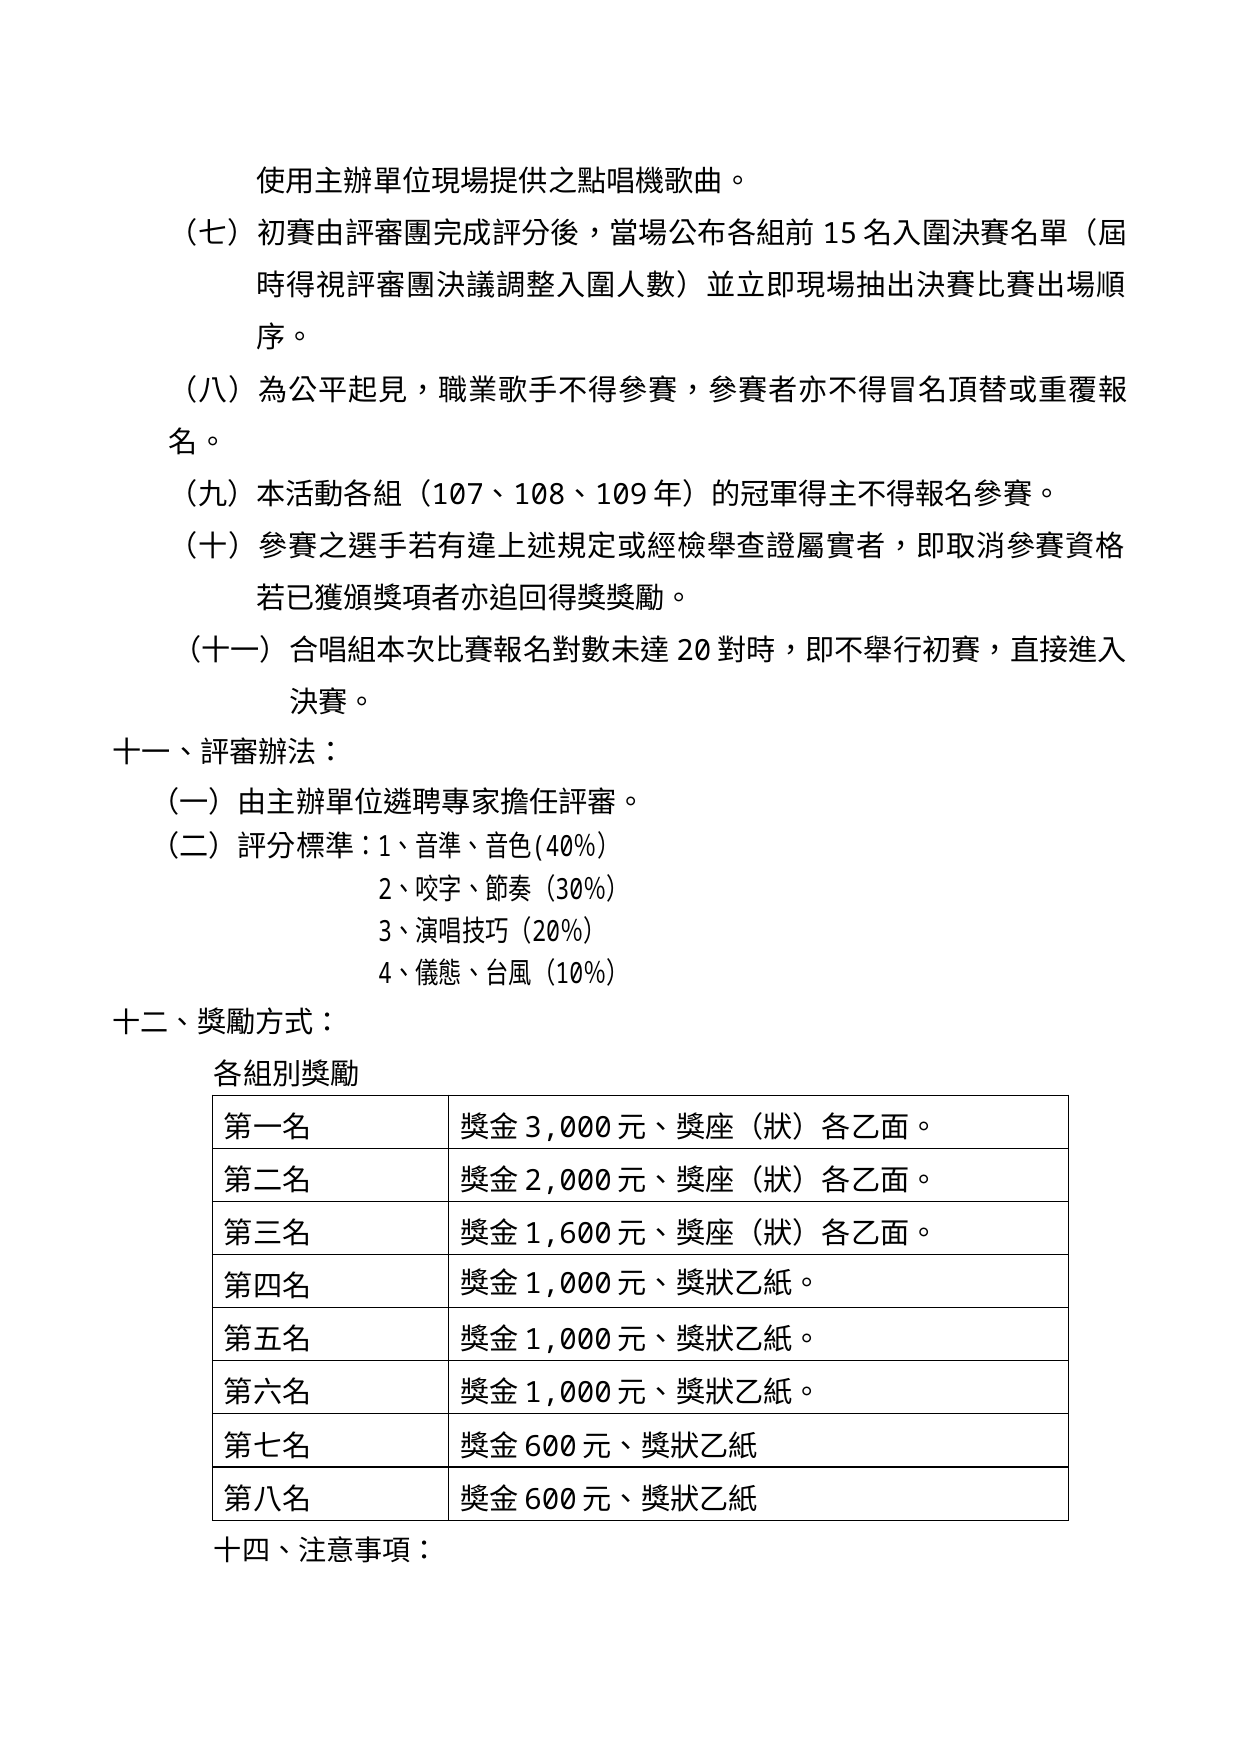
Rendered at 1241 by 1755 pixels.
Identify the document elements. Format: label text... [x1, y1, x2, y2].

table_cell 獎金1,000元、獎狀乙紙。 [449, 1255, 1068, 1307]
table_cell 第三名 [213, 1202, 448, 1254]
text （十一）合唱組本次比賽報名對數未達20對時，即不舉行初賽，直接進入決賽。 [172, 619, 1128, 723]
table_header 第一名 [213, 1096, 448, 1148]
text 十一、評審辦法： [112, 723, 1128, 773]
table_cell 獎金2,000元、獎座（狀）各乙面。 [449, 1149, 1068, 1201]
table_header 獎金3,000元、獎座（狀）各乙面。 [449, 1096, 1068, 1148]
text （八）為公平起見，職業歌手不得參賽，參賽者亦不得冒名頂替或重覆報名。 [169, 358, 1128, 462]
text （九）本活動各組（107、108、109年）的冠軍得主不得報名參賽。 [169, 462, 1128, 514]
text 各組別獎勵 [112, 1042, 1128, 1094]
text （二）評分標準：1、音準、音色(40％） [150, 823, 1128, 865]
table_cell 第二名 [213, 1149, 448, 1201]
table_cell 獎金600元、獎狀乙紙 [449, 1414, 1068, 1466]
text 4、儀態、台風（10％） [112, 950, 1128, 992]
table_cell 第八名 [213, 1468, 448, 1519]
table_cell 奬金600元、獎狀乙紙 [449, 1468, 1068, 1519]
table_cell 獎金1,600元、獎座（狀）各乙面。 [449, 1202, 1068, 1254]
table_cell 第四名 [213, 1255, 448, 1307]
text 十四、注意事項： [112, 1521, 1128, 1571]
table_cell 第六名 [213, 1361, 448, 1413]
text （十）參賽之選手若有違上述規定或經檢舉查證屬實者，即取消參賽資格，若已獲頒獎項者亦追回得獎獎勵。 [169, 514, 1128, 619]
text 十二、獎勵方式： [112, 992, 1128, 1042]
text 3、演唱技巧（20％） [112, 908, 1128, 950]
table_cell 第七名 [213, 1414, 448, 1466]
text （一）由主辦單位遴聘專家擔任評審。 [150, 773, 1128, 823]
table_cell 獎金1,000元、獎狀乙紙。 [449, 1308, 1068, 1360]
table_cell 獎金1,000元、獎狀乙紙。 [449, 1361, 1068, 1413]
table_cell 第五名 [213, 1308, 448, 1360]
text 使用主辦單位現場提供之點唱機歌曲。 [169, 150, 1128, 202]
text （七）初賽由評審團完成評分後，當場公布各組前15名入圍決賽名單（屆時得視評審團決議調整入圍人數）並立即現場抽出決賽比賽出場順序。 [169, 202, 1128, 358]
text 2、咬字、節奏（30％） [112, 865, 1128, 908]
